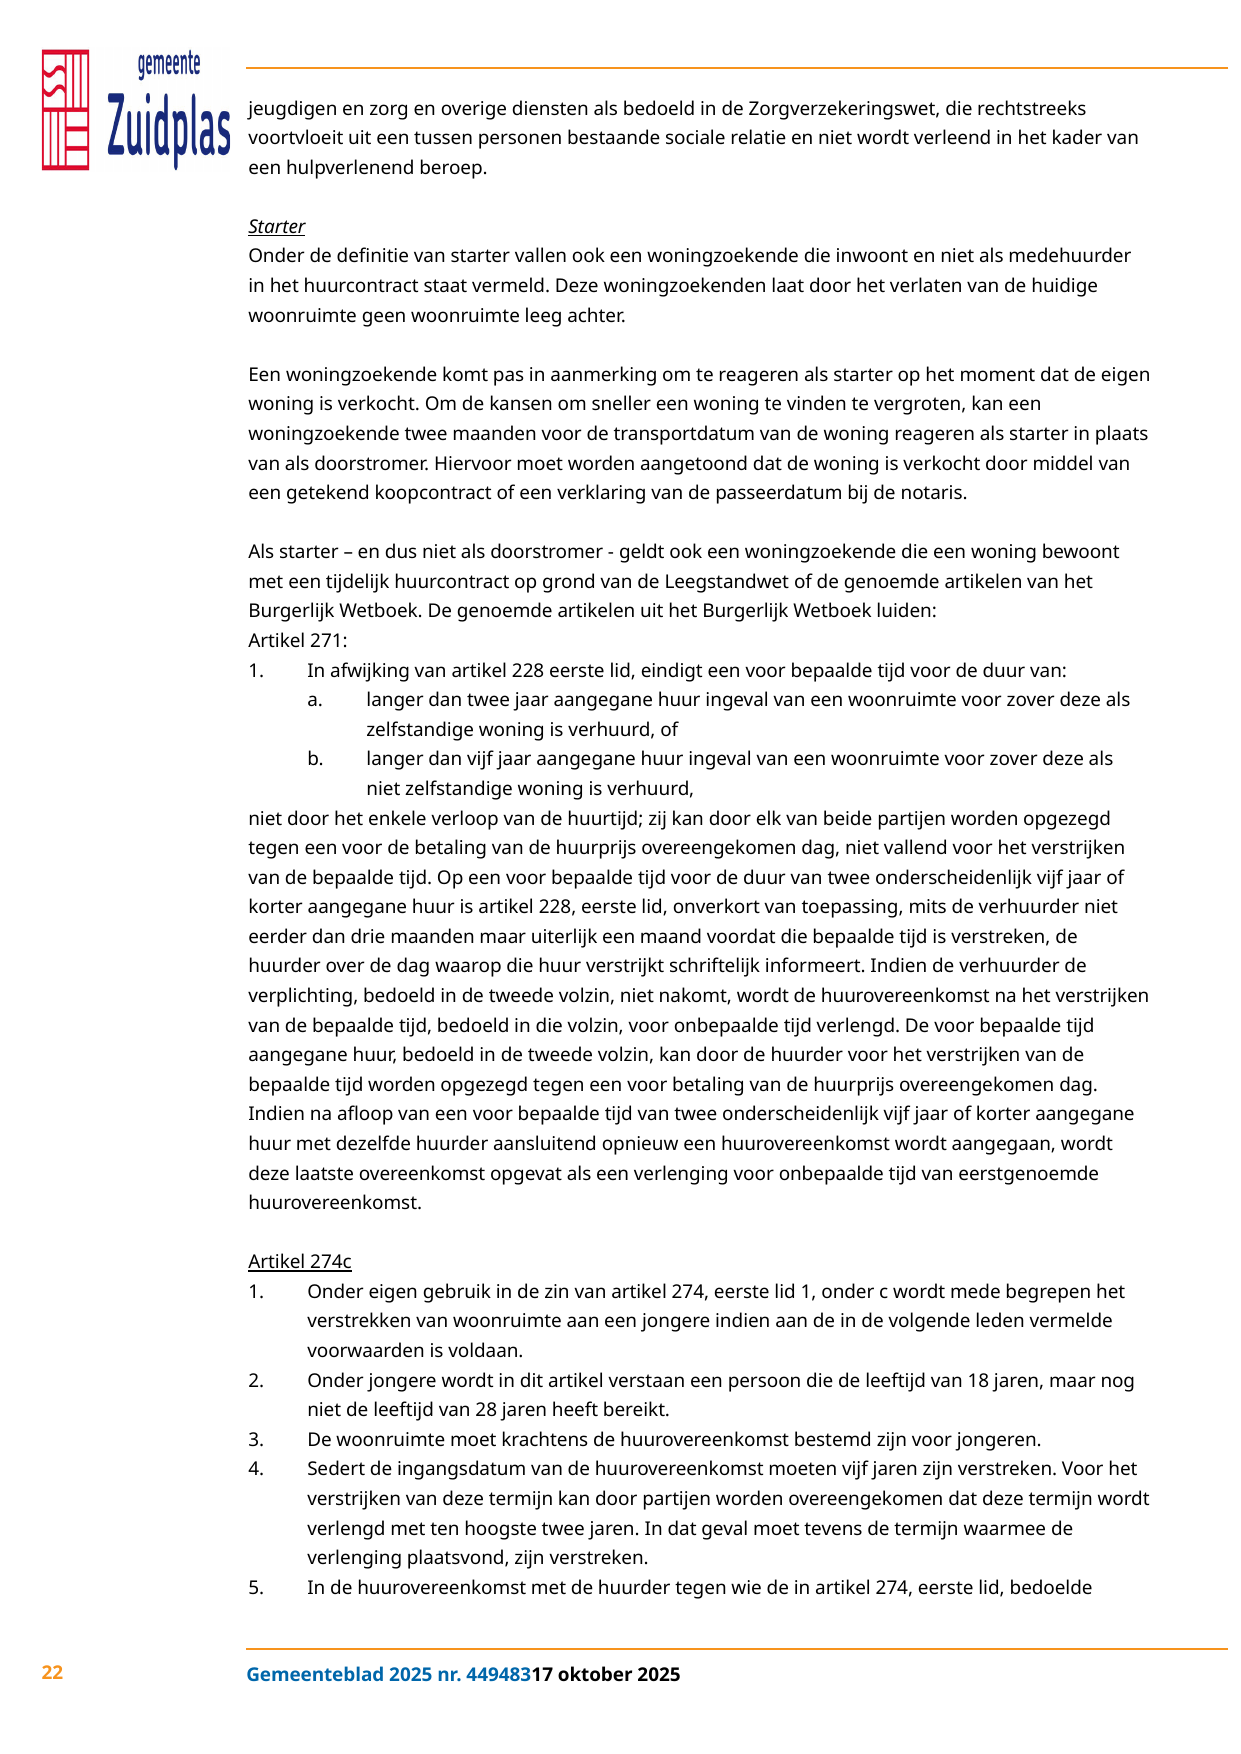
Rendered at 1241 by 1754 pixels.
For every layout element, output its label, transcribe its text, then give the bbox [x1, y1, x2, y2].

text niet door het enkele verloop van de huurtijd; zij kan door elk van beide partijen worden opgezegd tegen een voor de betaling van de huurprijs overeengekomen dag, niet vallend voor het verstrijken van de bepaalde tijd. Op een voor bepaalde tijd voor de duur van twee onderscheidenlijk vijf jaar of korter aangegane huur is artikel 228, eerste lid, onverkort van toepassing, mits de verhuurder niet eerder dan drie maanden maar uiterlijk een maand voordat die bepaalde tijd is verstreken, de huurder over de dag waarop die huur verstrijkt schriftelijk informeert. Indien de verhuurder de verplichting, bedoeld in de tweede volzin, niet nakomt, wordt de huurovereenkomst na het verstrijken van de bepaalde tijd, bedoeld in die volzin, voor onbepaalde tijd verlengd. De voor bepaalde tijd aangegane huur, bedoeld in de tweede volzin, kan door de huurder voor het verstrijken van de bepaalde tijd worden opgezegd tegen een voor betaling van de huurprijs overeengekomen dag. Indien na afloop van een voor bepaalde tijd van twee onderscheidenlijk vijf jaar of korter aangegane huur met dezelfde huurder aansluitend opnieuw een huurovereenkomst wordt aangegaan, wordt deze laatste overeenkomst opgevat als een verlenging voor onbepaalde tijd van eerstgenoemde huurovereenkomst. [248, 805, 1152, 1215]
list In afwijking van artikel 228 eerste lid, eindigt een voor bepaalde tijd voor de duur van: [248, 657, 1152, 683]
list De woonruimte moet krachtens de huurovereenkomst bestemd zijn voor jongeren. [248, 1426, 1152, 1452]
list Onder jongere wordt in dit artikel verstaan een persoon die de leeftijd van 18 jaren, maar nog niet de leeftijd van 28 jaren heeft bereikt. [248, 1367, 1152, 1422]
text Artikel 271: [248, 627, 1152, 653]
list langer dan vijf jaar aangegane huur ingeval van een woonruimte voor zover deze als niet zelfstandige woning is verhuurd, [307, 746, 1152, 801]
picture [41, 47, 231, 172]
list Sedert de ingangsdatum van de huurovereenkomst moeten vijf jaren zijn verstreken. Voor het verstrijken van deze termijn kan door partijen worden overeengekomen dat deze termijn wordt verlengd met ten hoogste twee jaren. In dat geval moet tevens de termijn waarmee de verlenging plaatsvond, zijn verstreken. [248, 1456, 1152, 1570]
text Starter [248, 213, 1152, 239]
list In de huurovereenkomst met de huurder tegen wie de in artikel 274, eerste lid, bedoelde [248, 1574, 1152, 1600]
text Artikel 274c [248, 1248, 1152, 1274]
list langer dan twee jaar aangegane huur ingeval van een woonruimte voor zover deze als zelfstandige woning is verhuurd, of [307, 686, 1152, 742]
text jeugdigen en zorg en overige diensten als bedoeld in de Zorgverzekeringswet, die rechtstreeks voortvloeit uit een tussen personen bestaande sociale relatie en niet wordt verleend in het kader van een hulpverlenend beroep. [248, 95, 1152, 180]
text Als starter – en dus niet als doorstromer - geldt ook een woningzoekende die een woning bewoont met een tijdelijk huurcontract op grond van de Leegstandwet of de genoemde artikelen van het Burgerlijk Wetboek. De genoemde artikelen uit het Burgerlijk Wetboek luiden: [248, 538, 1152, 623]
list Onder eigen gebruik in de zin van artikel 274, eerste lid 1, onder c wordt mede begrepen het verstrekken van woonruimte aan een jongere indien aan de in de volgende leden vermelde voorwaarden is voldaan. [248, 1278, 1152, 1363]
text Onder de definitie van starter vallen ook een woningzoekende die inwoont en niet als medehuurder in het huurcontract staat vermeld. Deze woningzoekenden laat door het verlaten van de huidige woonruimte geen woonruimte leeg achter. [248, 243, 1152, 328]
text Een woningzoekende komt pas in aanmerking om te reageren als starter op het moment dat de eigen woning is verkocht. Om de kansen om sneller een woning te vinden te vergroten, kan een woningzoekende twee maanden voor de transportdatum van de woning reageren als starter in plaats van als doorstromer. Hiervoor moet worden aangetoond dat de woning is verkocht door middel van een getekend koopcontract of een verklaring van de passeerdatum bij de notaris. [248, 361, 1152, 505]
